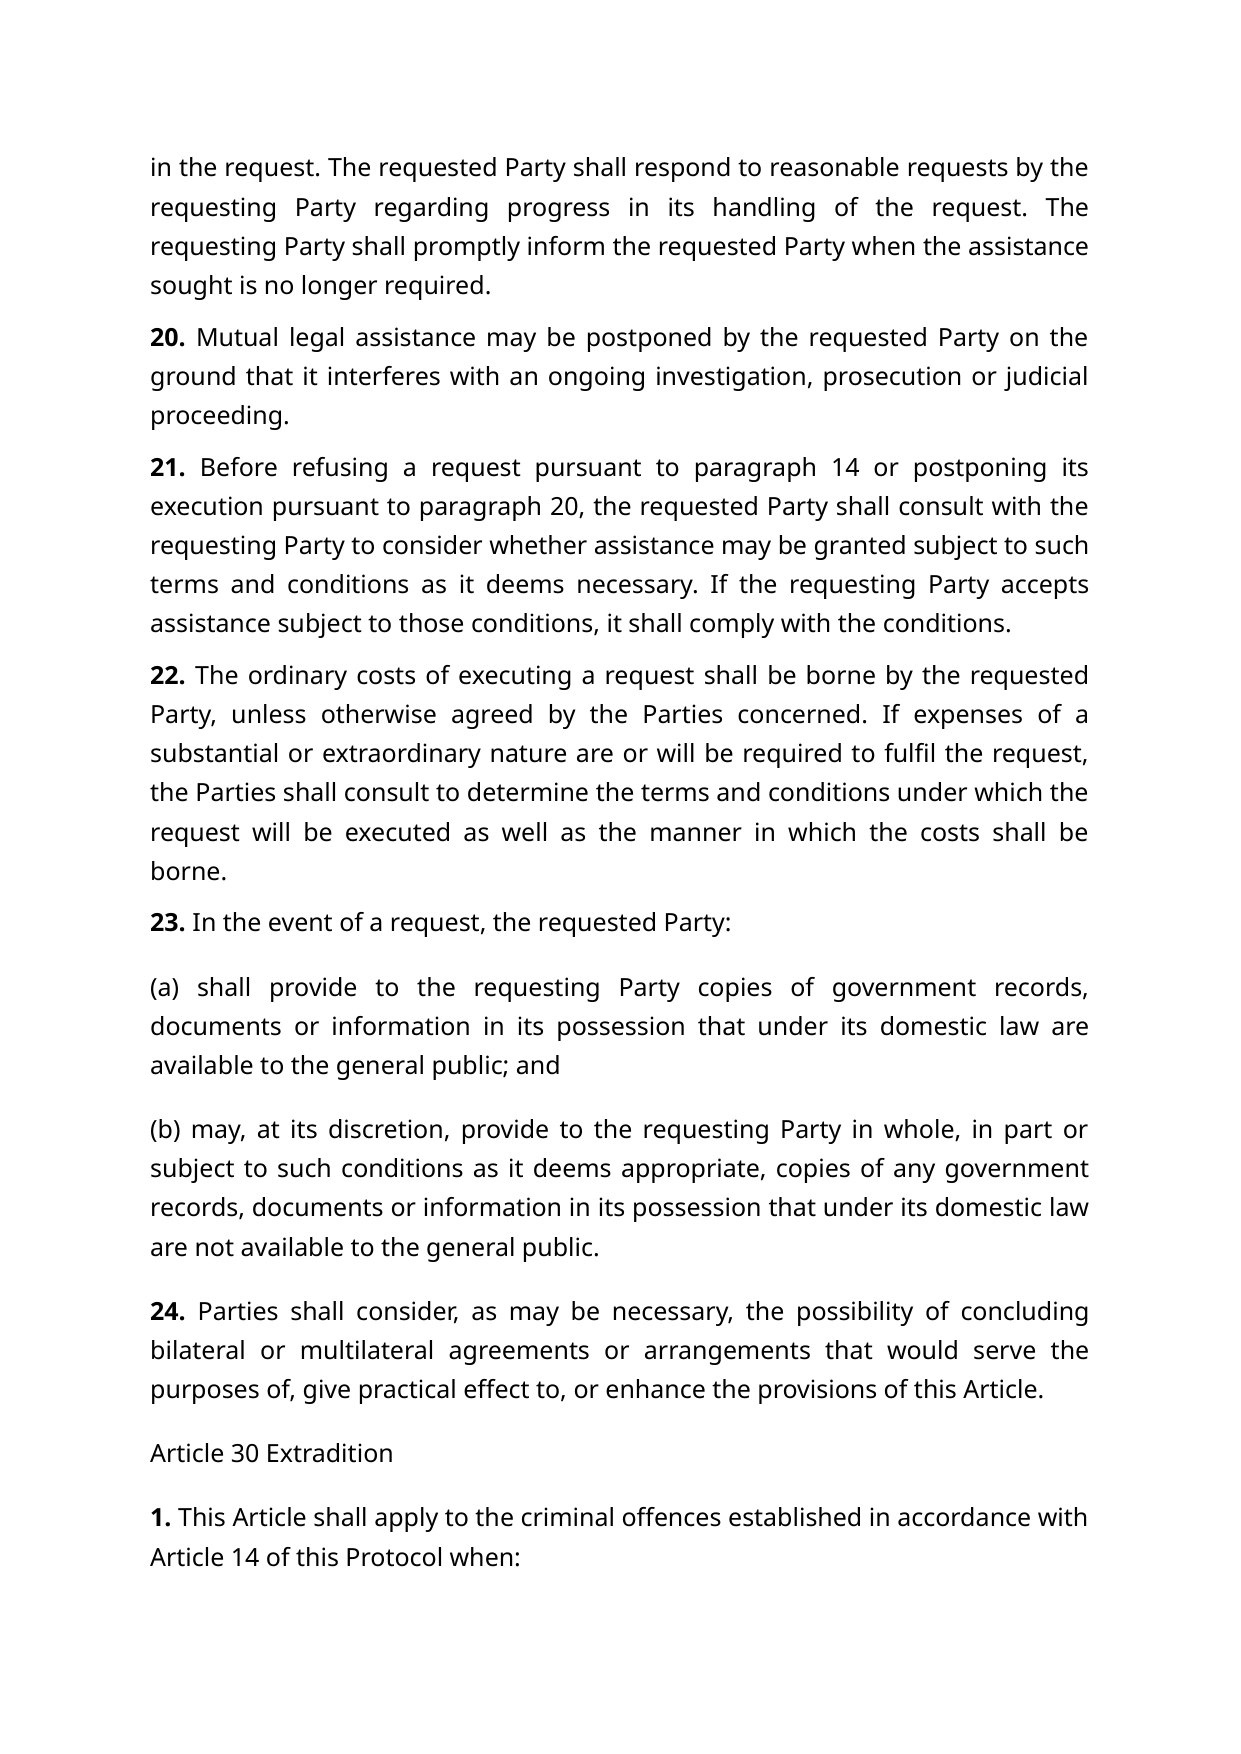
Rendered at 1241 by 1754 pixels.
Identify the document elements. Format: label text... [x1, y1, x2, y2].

text 24. Parties shall consider, as may be necessary, the possibility of concluding bilateral or multilateral agreements or arrangements that would serve the purposes of, give practical effect to, or enhance the provisions of this Article. [150, 1293, 1090, 1406]
text (b) may, at its discretion, provide to the requesting Party in whole, in part or subject to such conditions as it deems appropriate, copies of any government records, documents or information in its possession that under its domestic law are not available to the general public. [150, 1112, 1090, 1263]
text in the request. The requested Party shall respond to reasonable requests by the requesting Party regarding progress in its handling of the request. The requesting Party shall promptly inform the requested Party when the assistance sought is no longer required. [150, 150, 1090, 302]
text 22. The ordinary costs of executing a request shall be borne by the requested Party, unless otherwise agreed by the Parties concerned. If expenses of a substantial or extraordinary nature are or will be required to fulfil the request, the Parties shall consult to determine the terms and conditions under which the request will be executed as well as the manner in which the costs shall be borne. [150, 657, 1090, 887]
text 20. Mutual legal assistance may be postponed by the requested Party on the ground that it interferes with an ongoing investigation, prosecution or judicial proceeding. [150, 319, 1090, 432]
text Article 30 Extradition [150, 1436, 1090, 1470]
text 21. Before refusing a request pursuant to paragraph 14 or postponing its execution pursuant to paragraph 20, the requested Party shall consult with the requesting Party to consider whether assistance may be granted subject to such terms and conditions as it deems necessary. If the requesting Party accepts assistance subject to those conditions, it shall comply with the conditions. [150, 449, 1090, 640]
text 1. This Article shall apply to the criminal offences established in accordance with Article 14 of this Protocol when: [150, 1500, 1090, 1573]
text (a) shall provide to the requesting Party copies of government records, documents or information in its possession that under its domestic law are available to the general public; and [150, 969, 1090, 1082]
text 23. In the event of a request, the requested Party: [150, 905, 1090, 939]
